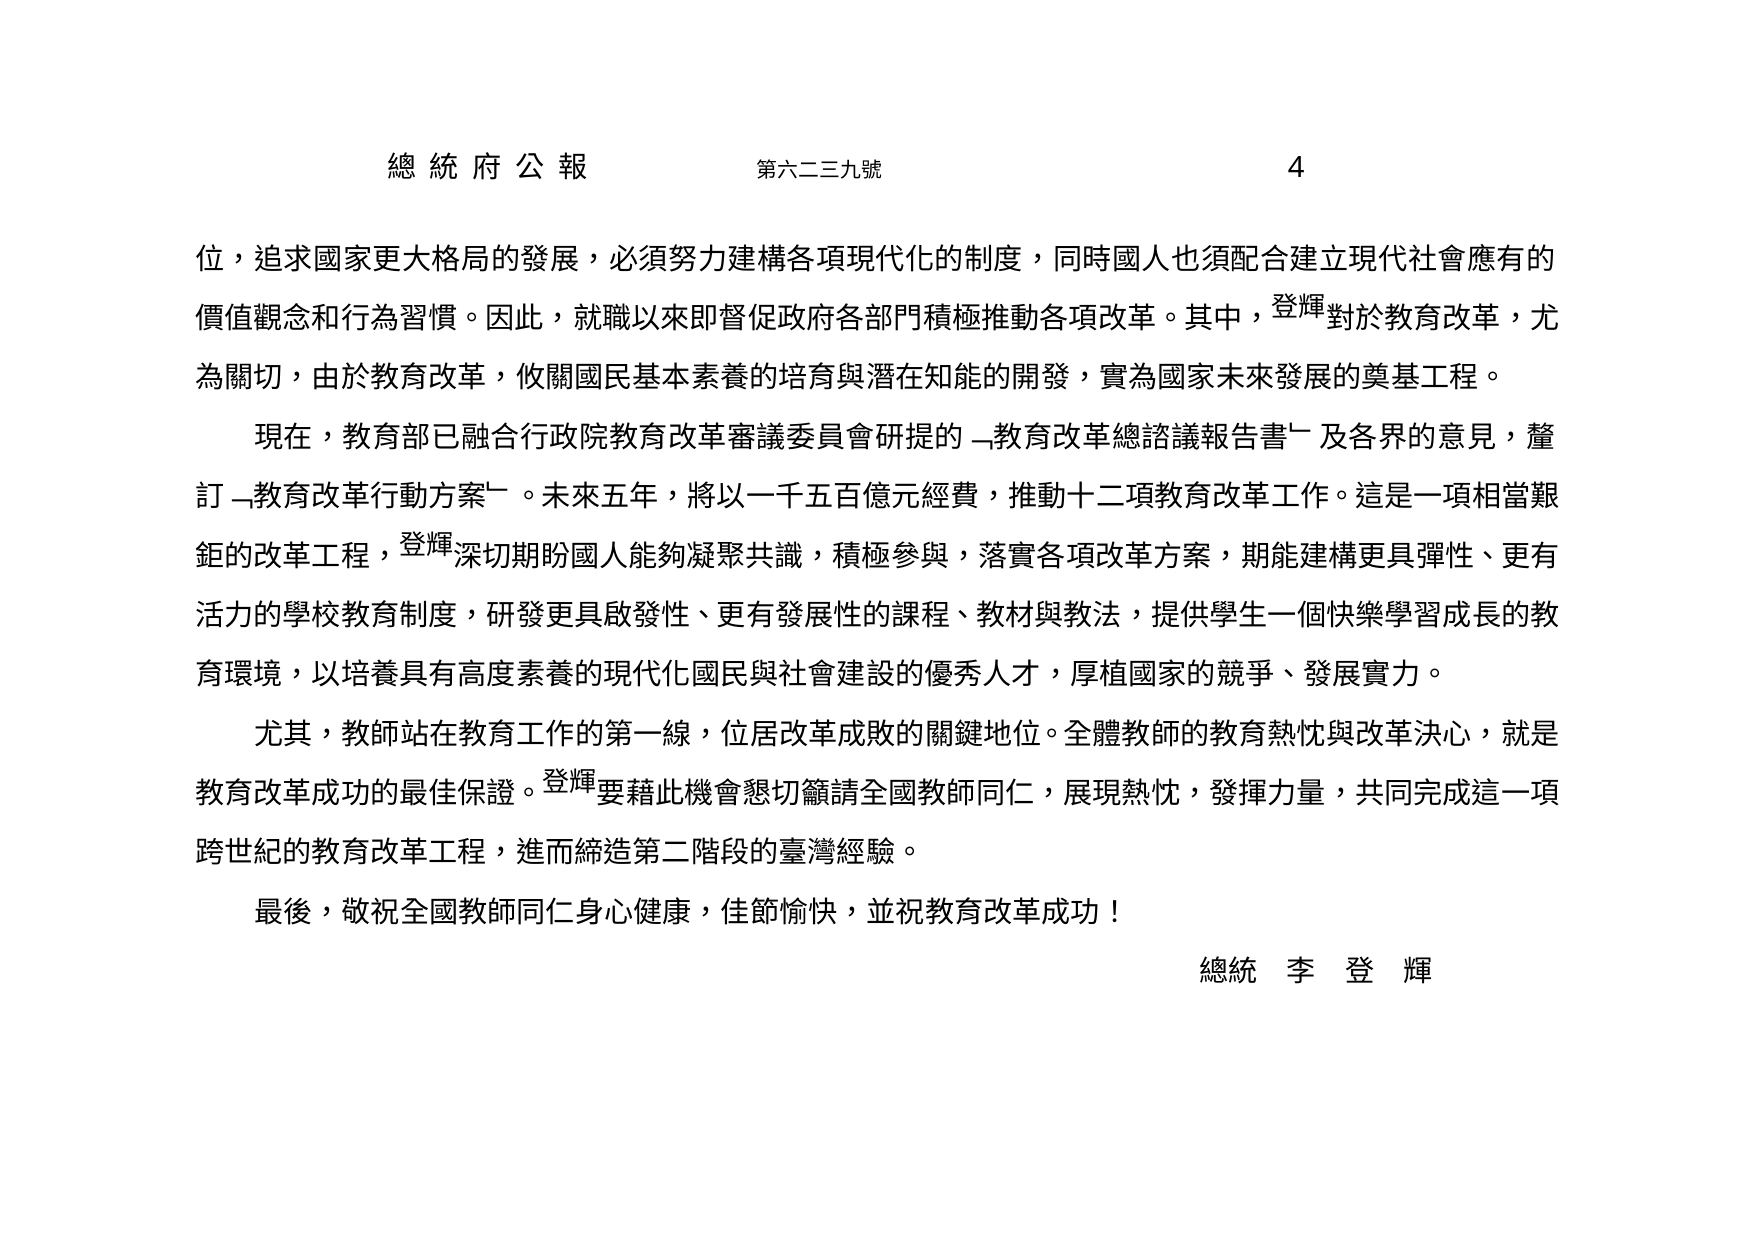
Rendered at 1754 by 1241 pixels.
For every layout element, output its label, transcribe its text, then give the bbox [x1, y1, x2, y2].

text 現在，教育部已融合行政院教育改革審議委員會研提的﹁教育改革總諮議報告書﹂及各界的意見，釐訂﹁教育改革行動方案﹂。未來五年，將以一千五百億元經費，推動十二項教育改革工作。這是一項相當艱鉅的改革工程，登輝深切期盼國人能夠凝聚共識，積極參與，落實各項改革方案，期能建構更具彈性、更有活力的學校教育制度，研發更具啟發性、更有發展性的課程、教材與教法，提供學生一個快樂學習成長的教育環境，以培養具有高度素養的現代化國民與社會建設的優秀人才，厚植國家的競爭、發展實力。 [195, 400, 1559, 697]
text 最後，敬祝全國教師同仁身心健康，佳節愉快，並祝教育改革成功！ [195, 875, 1559, 934]
text 總統 李 登 輝 [313, 934, 1559, 993]
text 尤其，教師站在教育工作的第一線，位居改革成敗的關鍵地位。全體教師的教育熱忱與改革決心，就是教育改革成功的最佳保證。登輝要藉此機會懇切籲請全國教師同仁，展現熱忱，發揮力量，共同完成這一項跨世紀的教育改革工程，進而締造第二階段的臺灣經驗。 [195, 697, 1559, 875]
text 位，追求國家更大格局的發展，必須努力建構各項現代化的制度，同時國人也須配合建立現代社會應有的價值觀念和行為習慣。因此，就職以來即督促政府各部門積極推動各項改革。其中，登輝對於教育改革，尤為關切，由於教育改革，攸關國民基本素養的培育與潛在知能的開發，實為國家未來發展的奠基工程。 [195, 222, 1559, 400]
